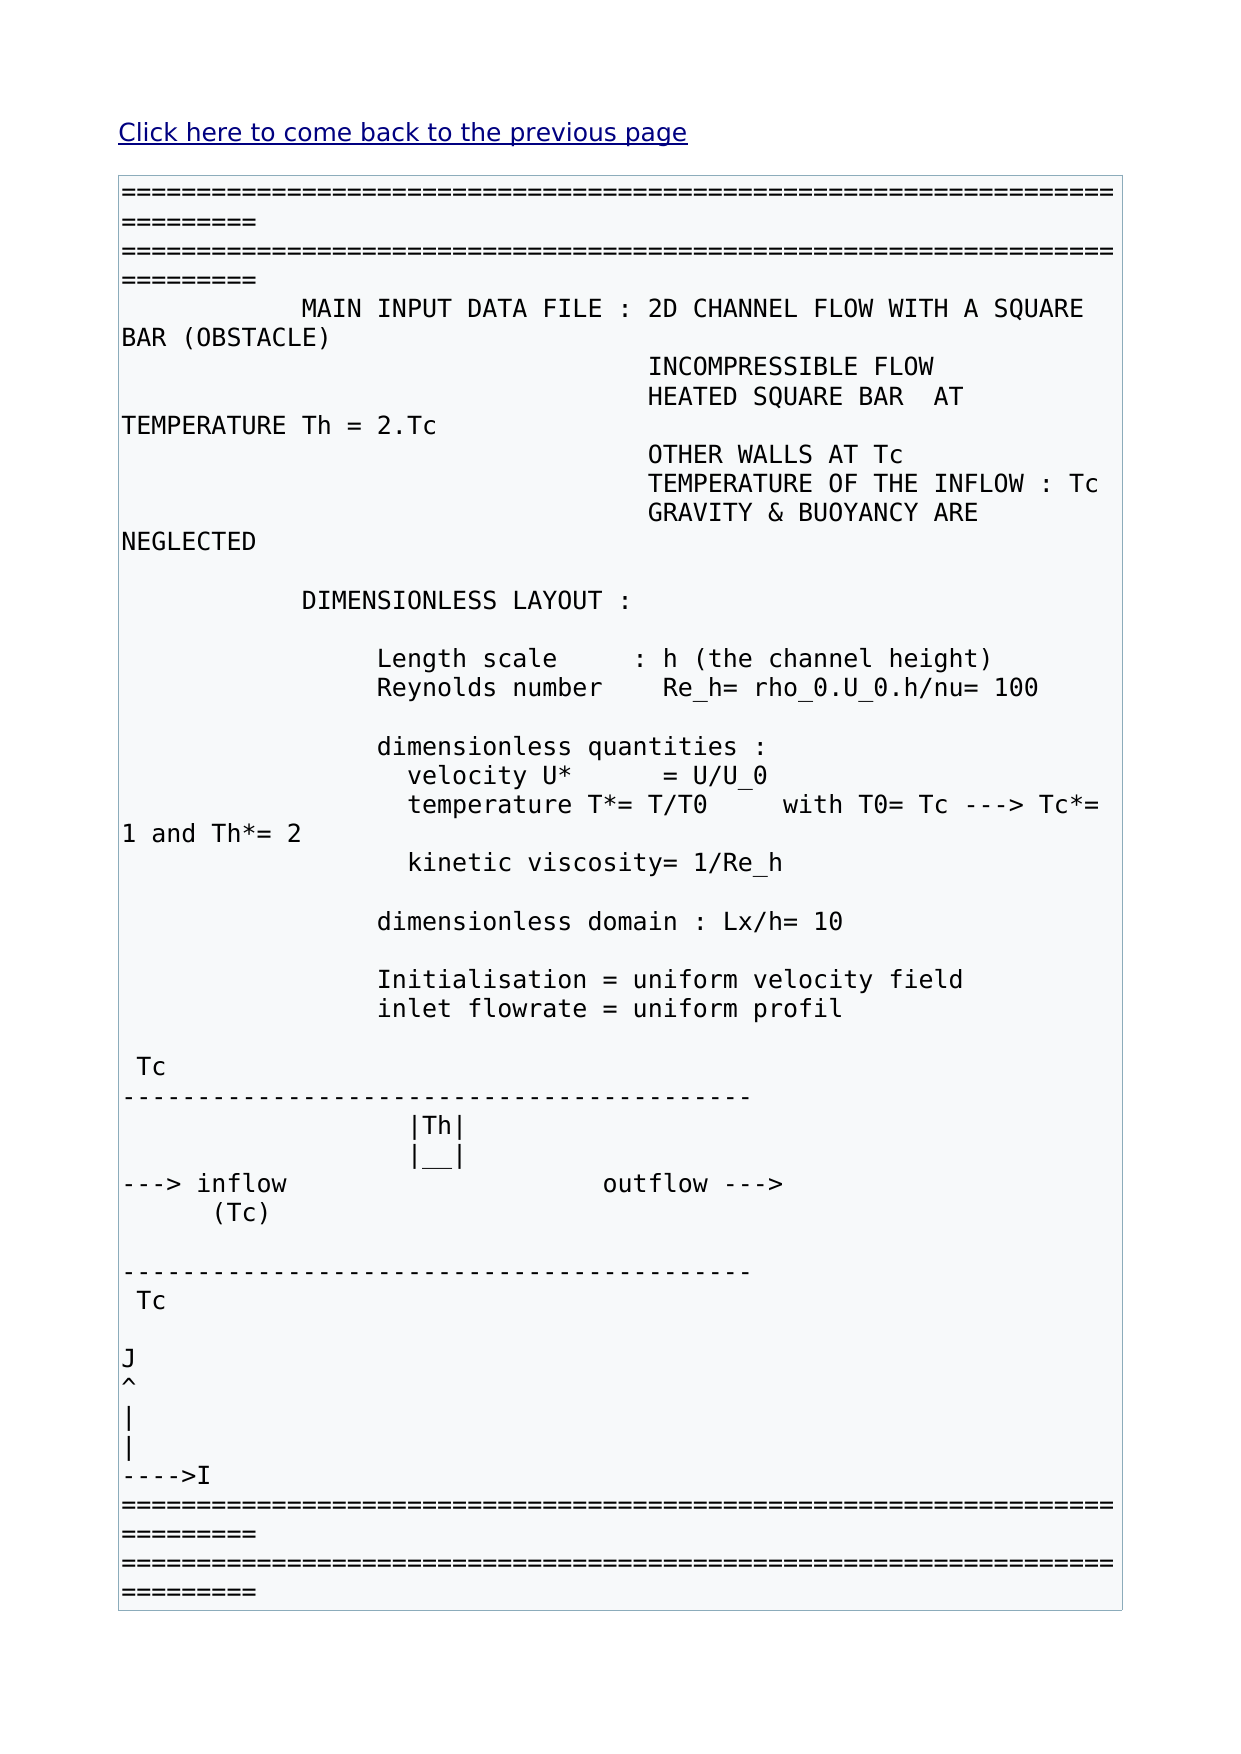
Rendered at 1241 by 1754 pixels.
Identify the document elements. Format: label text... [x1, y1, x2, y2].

table_header =========================================================================== =========================================================================== MAIN INPUT DATA FILE : 2D CHANNEL FLOW WITH A SQUARE BAR (OBSTACLE) INCOMPRESSIBLE FLOW HEATED SQUARE BAR AT TEMPERATURE Th = 2.Tc OTHER WALLS AT Tc TEMPERATURE OF THE INFLOW : Tc GRAVITY & BUOYANCY ARE NEGLECTED DIMENSIONLESS LAYOUT : Length scale : h (the channel height) Reynolds number Re_h= rho_0.U_0.h/nu= 100 dimensionless quantities : velocity U* = U/U_0 temperature T*= T/T0 with T0= Tc ---> Tc*= 1 and Th*= 2 kinetic viscosity= 1/Re_h dimensionless domain : Lx/h= 10 Initialisation = uniform velocity field inlet flowrate = uniform profil Tc ------------------------------------------ |Th| |__| ---> inflow outflow ---> (Tc) ------------------------------------------ Tc J ^ | | ---->I =========================================================================== =========================================================================== [119, 176, 1122, 1610]
text Click here to come back to the previous page [118, 118, 1122, 147]
